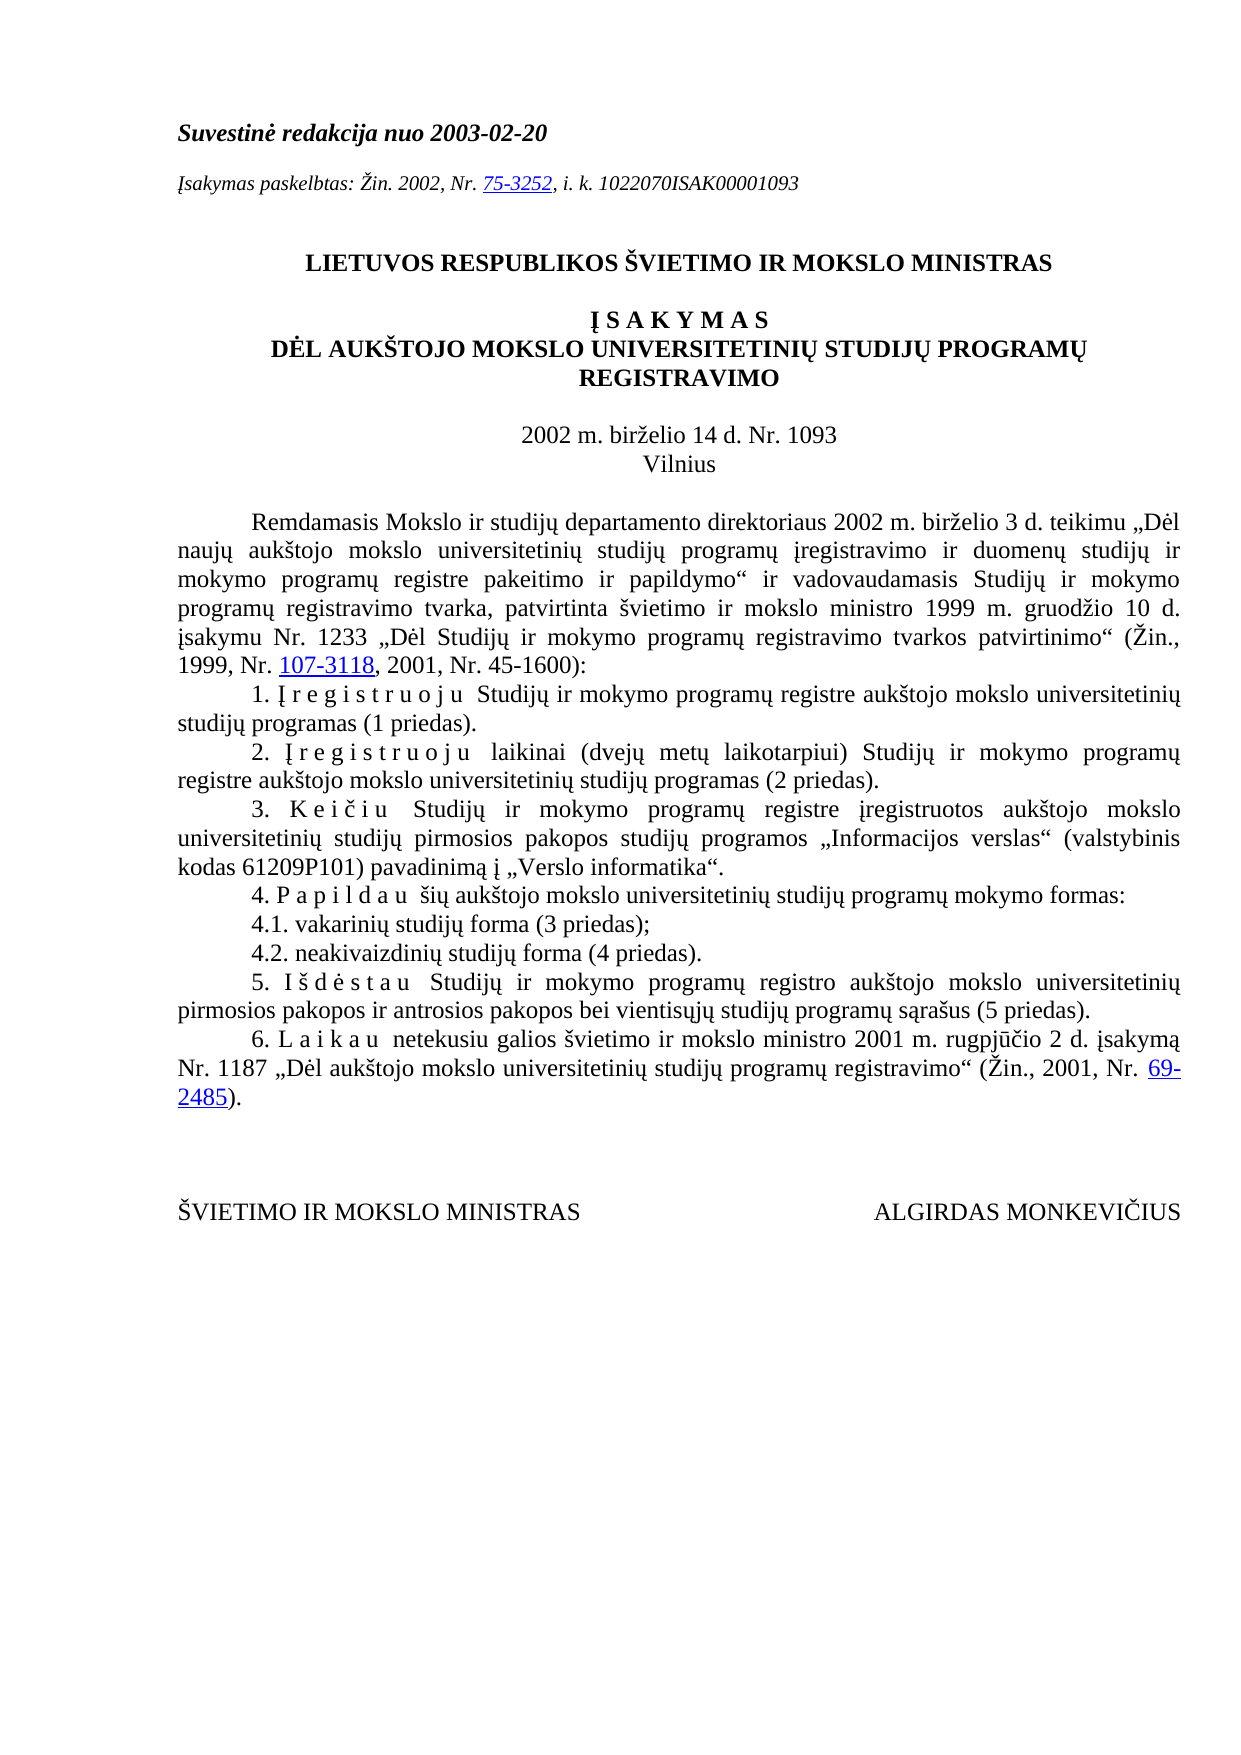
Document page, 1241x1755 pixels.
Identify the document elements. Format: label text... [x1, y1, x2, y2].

text 4.2. neakivaizdinių studijų forma (4 priedas). [177, 938, 1181, 967]
text Remdamasis Mokslo ir studijų departamento direktoriaus 2002 m. birželio 3 d. teikimu „Dėl naujų aukštojo mokslo universitetinių studijų programų įregistravimo ir duomenų studijų ir mokymo programų registre pakeitimo ir papildymo“ ir vadovaudamasis Studijų ir mokymo programų registravimo tvarka, patvirtinta švietimo ir mokslo ministro 1999 m. gruodžio 10 d. įsakymu Nr. 1233 „Dėl Studijų ir mokymo programų registravimo tvarkos patvirtinimo“ (Žin., 1999, Nr. 107-3118, 2001, Nr. 45-1600): [177, 507, 1181, 679]
text Įsakymas paskelbtas: Žin. 2002, Nr. 75-3252, i. k. 1022070ISAK00001093 [177, 171, 1181, 195]
text ŠVIETIMO IR MOKSLO MINISTRAS ALGIRDAS MONKEVIČIUS [177, 1197, 1181, 1225]
text 2. Įregistruoju laikinai (dvejų metų laikotarpiui) Studijų ir mokymo programų registre aukštojo mokslo universitetinių studijų programas (2 priedas). [177, 737, 1181, 794]
text DĖL AUKŠTOJO MOKSLO UNIVERSITETINIŲ STUDIJŲ PROGRAMŲ REGISTRAVIMO [177, 334, 1181, 392]
text 4.1. vakarinių studijų forma (3 priedas); [177, 909, 1181, 938]
text 4. Papildau šių aukštojo mokslo universitetinių studijų programų mokymo formas: [177, 880, 1181, 909]
text Suvestinė redakcija nuo 2003-02-20 [177, 118, 1181, 147]
text Vilnius [177, 449, 1181, 478]
text 3. Keičiu Studijų ir mokymo programų registre įregistruotos aukštojo mokslo universitetinių studijų pirmosios pakopos studijų programos „Informacijos verslas“ (valstybinis kodas 61209P101) pavadinimą į „Verslo informatika“. [177, 794, 1181, 880]
text 6. Laikau netekusiu galios švietimo ir mokslo ministro 2001 m. rugpjūčio 2 d. įsakymą Nr. 1187 „Dėl aukštojo mokslo universitetinių studijų programų registravimo“ (Žin., 2001, Nr. 69-2485). [177, 1024, 1181, 1110]
text Į S A K Y M A S [177, 305, 1181, 334]
text 1. Įregistruoju Studijų ir mokymo programų registre aukštojo mokslo universitetinių studijų programas (1 priedas). [177, 679, 1181, 737]
text 2002 m. birželio 14 d. Nr. 1093 [177, 420, 1181, 449]
text LIETUVOS RESPUBLIKOS ŠVIETIMO IR MOKSLO MINISTRAS [177, 248, 1181, 277]
text 5. Išdėstau Studijų ir mokymo programų registro aukštojo mokslo universitetinių pirmosios pakopos ir antrosios pakopos bei vientisųjų studijų programų sąrašus (5 priedas). [177, 967, 1181, 1024]
